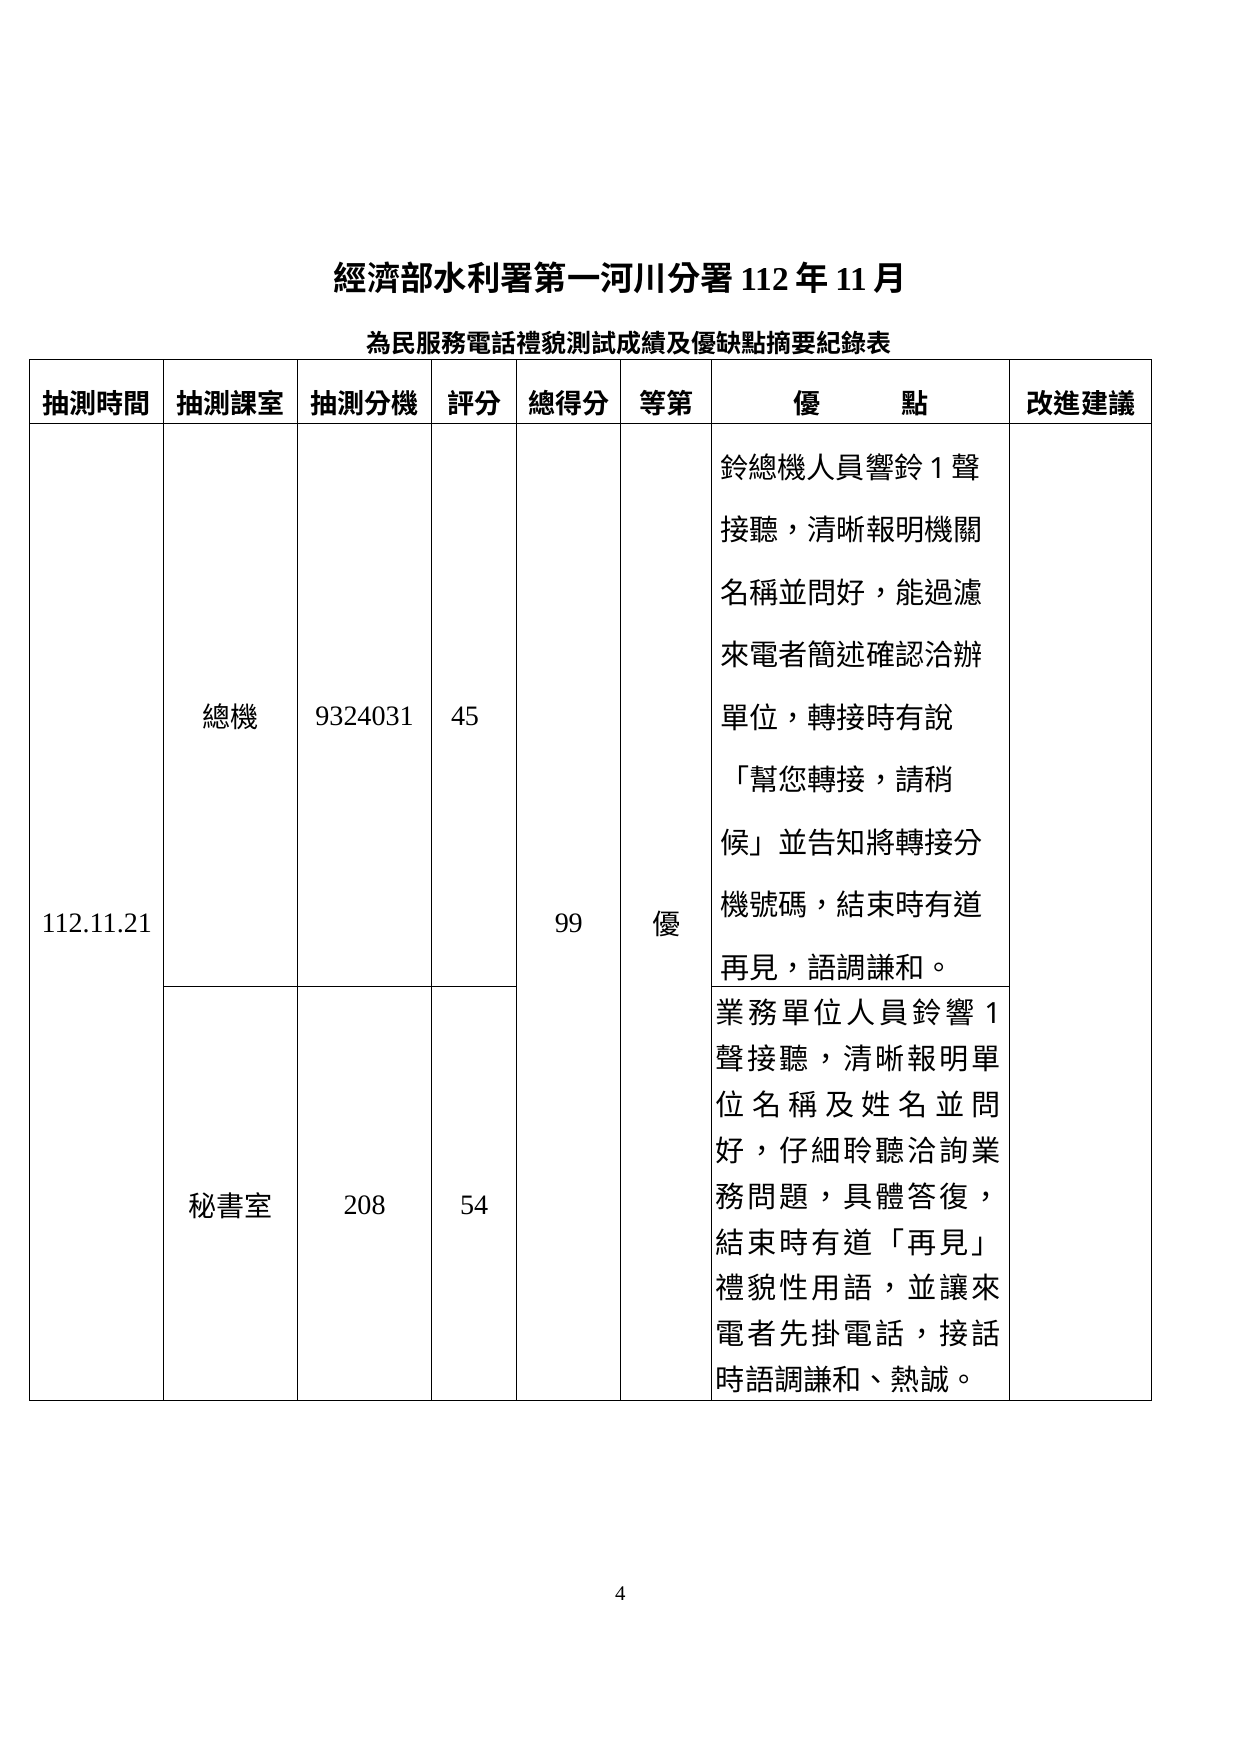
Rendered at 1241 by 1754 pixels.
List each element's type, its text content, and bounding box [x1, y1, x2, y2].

table_cell 208 [298, 987, 431, 1400]
table_header 抽測分機 [298, 360, 431, 423]
text 經濟部水利署第一河川分署112年11月 [35, 234, 1205, 297]
table_cell 總機 [164, 424, 297, 986]
table_cell 45 [432, 424, 516, 986]
table_header 等第 [621, 360, 711, 423]
text 為民服務電話禮貌測試成績及優缺點摘要紀錄表 [35, 297, 1205, 359]
table_cell [1010, 424, 1151, 1400]
table_cell 秘書室 [164, 987, 297, 1400]
table_header 改進建議 [1010, 360, 1151, 423]
table_cell 優 [621, 424, 711, 1400]
table_cell 99 [517, 424, 620, 1400]
table_cell 54 [432, 987, 516, 1400]
table_cell 9324031 [298, 424, 431, 986]
table_cell 112.11.21 [30, 424, 163, 1400]
table_header 評分 [432, 360, 516, 423]
table_cell 業務單位人員鈴響1聲接聽，清晰報明單位名稱及姓名並問好，仔細聆聽洽詢業務問題，具體答復，結束時有道「再見」禮貌性用語，並讓來電者先掛電話，接話時語調謙和、熱誠。 [712, 987, 1009, 1400]
table_header 總得分 [517, 360, 620, 423]
table_header 抽測時間 [30, 360, 163, 423]
table_header 優 點 [712, 360, 1009, 423]
table_cell 鈴總機人員響鈴1聲接聽，清晰報明機關名稱並問好，能過濾來電者簡述確認洽辦單位，轉接時有說「幫您轉接，請稍候」並告知將轉接分機號碼，結束時有道再見，語調謙和。 [712, 424, 1009, 986]
table_header 抽測課室 [164, 360, 297, 423]
